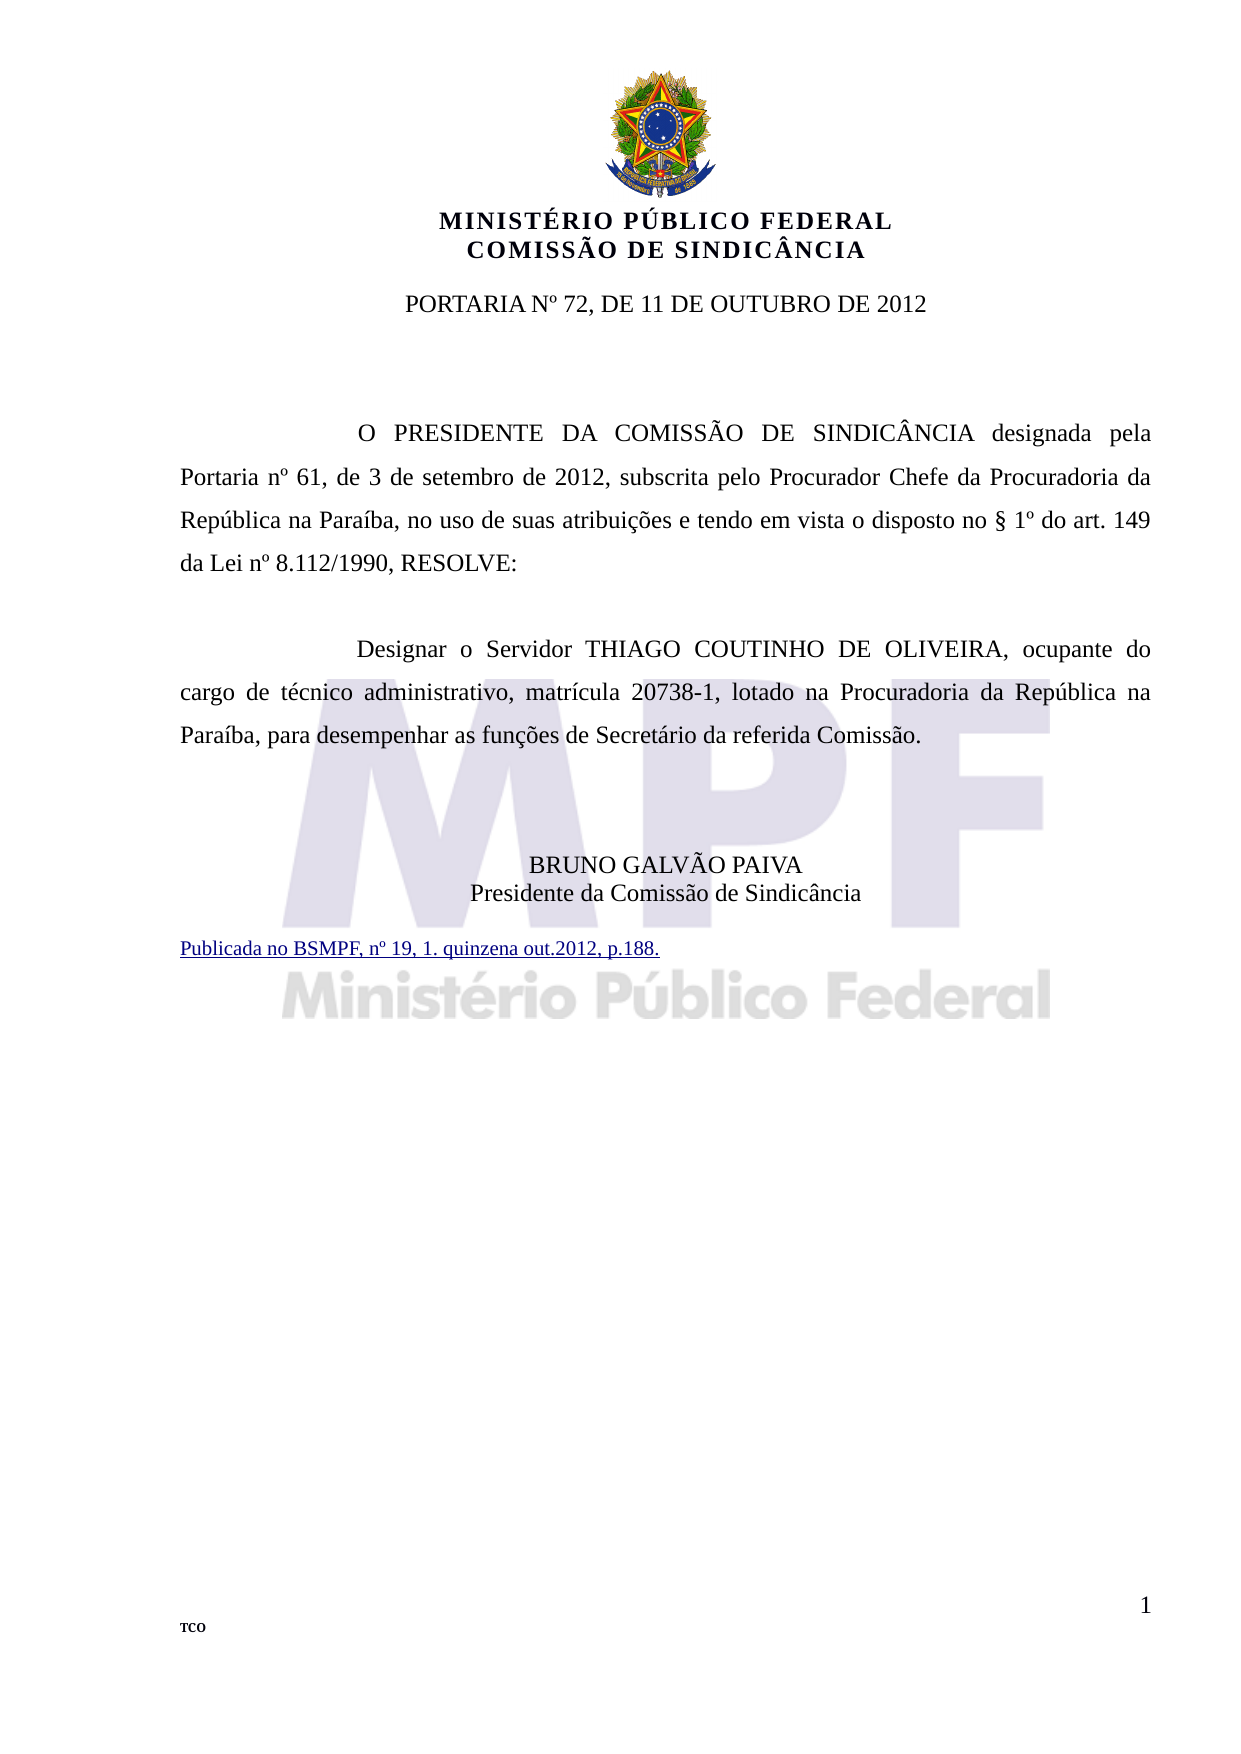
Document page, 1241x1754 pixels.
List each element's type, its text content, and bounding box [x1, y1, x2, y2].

picture [282, 749, 1050, 850]
text O PRESIDENTE DA COMISSÃO DE SINDICÂNCIA designada pela Portaria nº 61, de 3 de setembro de 2012, subscrita pelo Procurador Chefe da Procuradoria da República na Paraíba, no uso de suas atribuições e tendo em vista o disposto no § 1º do art. 149 da Lei nº 8.112/1990, RESOLVE: [180, 418, 1152, 577]
picture [282, 907, 1050, 936]
picture [603, 68, 717, 202]
text Designar o Servidor THIAGO COUTINHO DE OLIVEIRA, ocupante do cargo de técnico administrativo, matrícula 20738-1, lotado na Procuradoria da República na Paraíba, para desempenhar as funções de Secretário da referida Comissão. [180, 634, 1152, 749]
text BRUNO GALVÃO PAIVA [180, 850, 1152, 878]
picture [282, 960, 1050, 1019]
text Publicada no BSMPF, nº 19, 1. quinzena out.2012, p.188. [180, 936, 1152, 960]
text Presidente da Comissão de Sindicância [180, 878, 1152, 907]
text PORTARIA Nº 72, DE 11 DE OUTUBRO DE 2012 [180, 289, 1152, 318]
